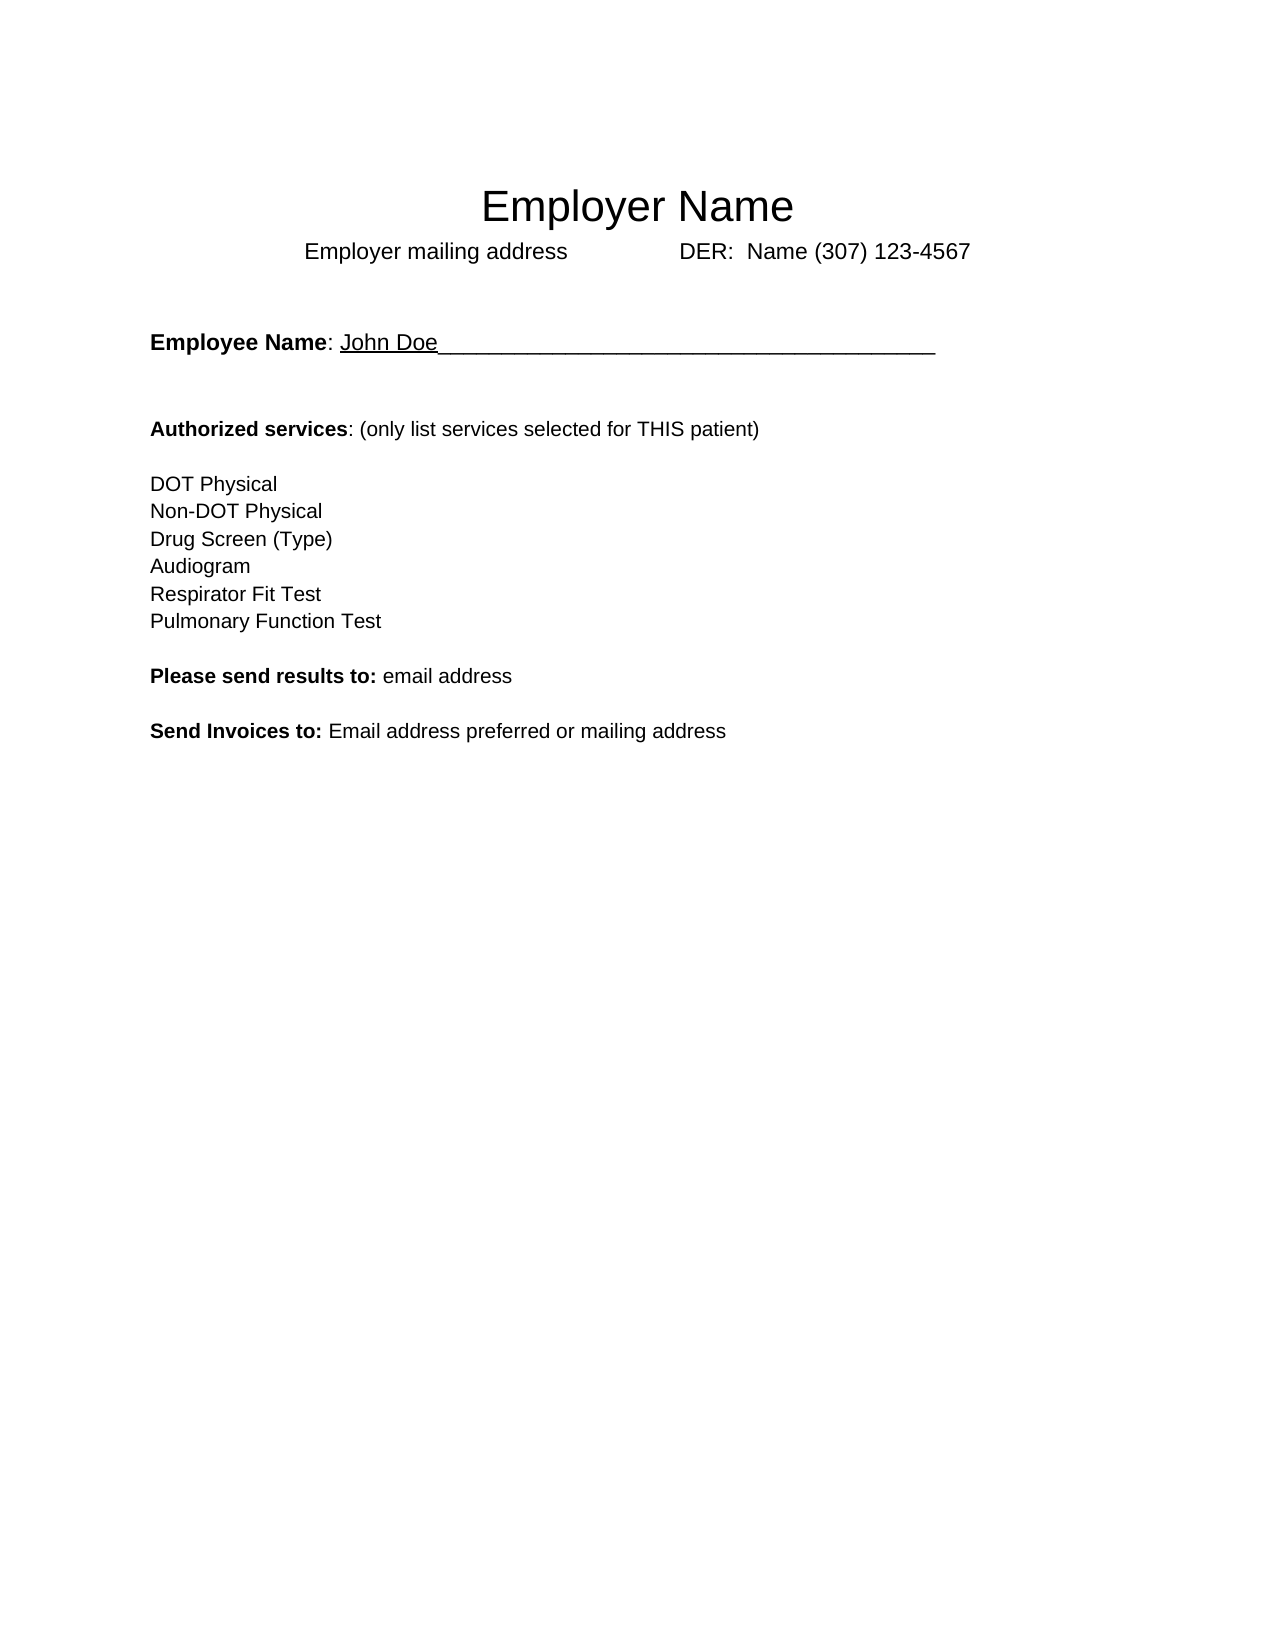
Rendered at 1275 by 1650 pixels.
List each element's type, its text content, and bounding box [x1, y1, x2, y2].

text Respirator Fit Test [150, 582, 1125, 606]
text DOT Physical [150, 472, 1125, 496]
text Employer Name [150, 180, 1125, 231]
text Send Invoices to: Email address preferred or mailing address [150, 719, 1125, 743]
text Pulmonary Function Test [150, 609, 1125, 633]
text Employer mailing address DER: Name (307) 123-4567 [150, 238, 1125, 264]
text Employee Name: John Doe_______________________________________ [150, 329, 1125, 355]
text Non-DOT Physical [150, 499, 1125, 523]
text Please send results to: email address [150, 664, 1125, 688]
text Audiogram [150, 554, 1125, 578]
text Drug Screen (Type) [150, 527, 1125, 551]
text Authorized services: (only list services selected for THIS patient) [150, 417, 1125, 441]
